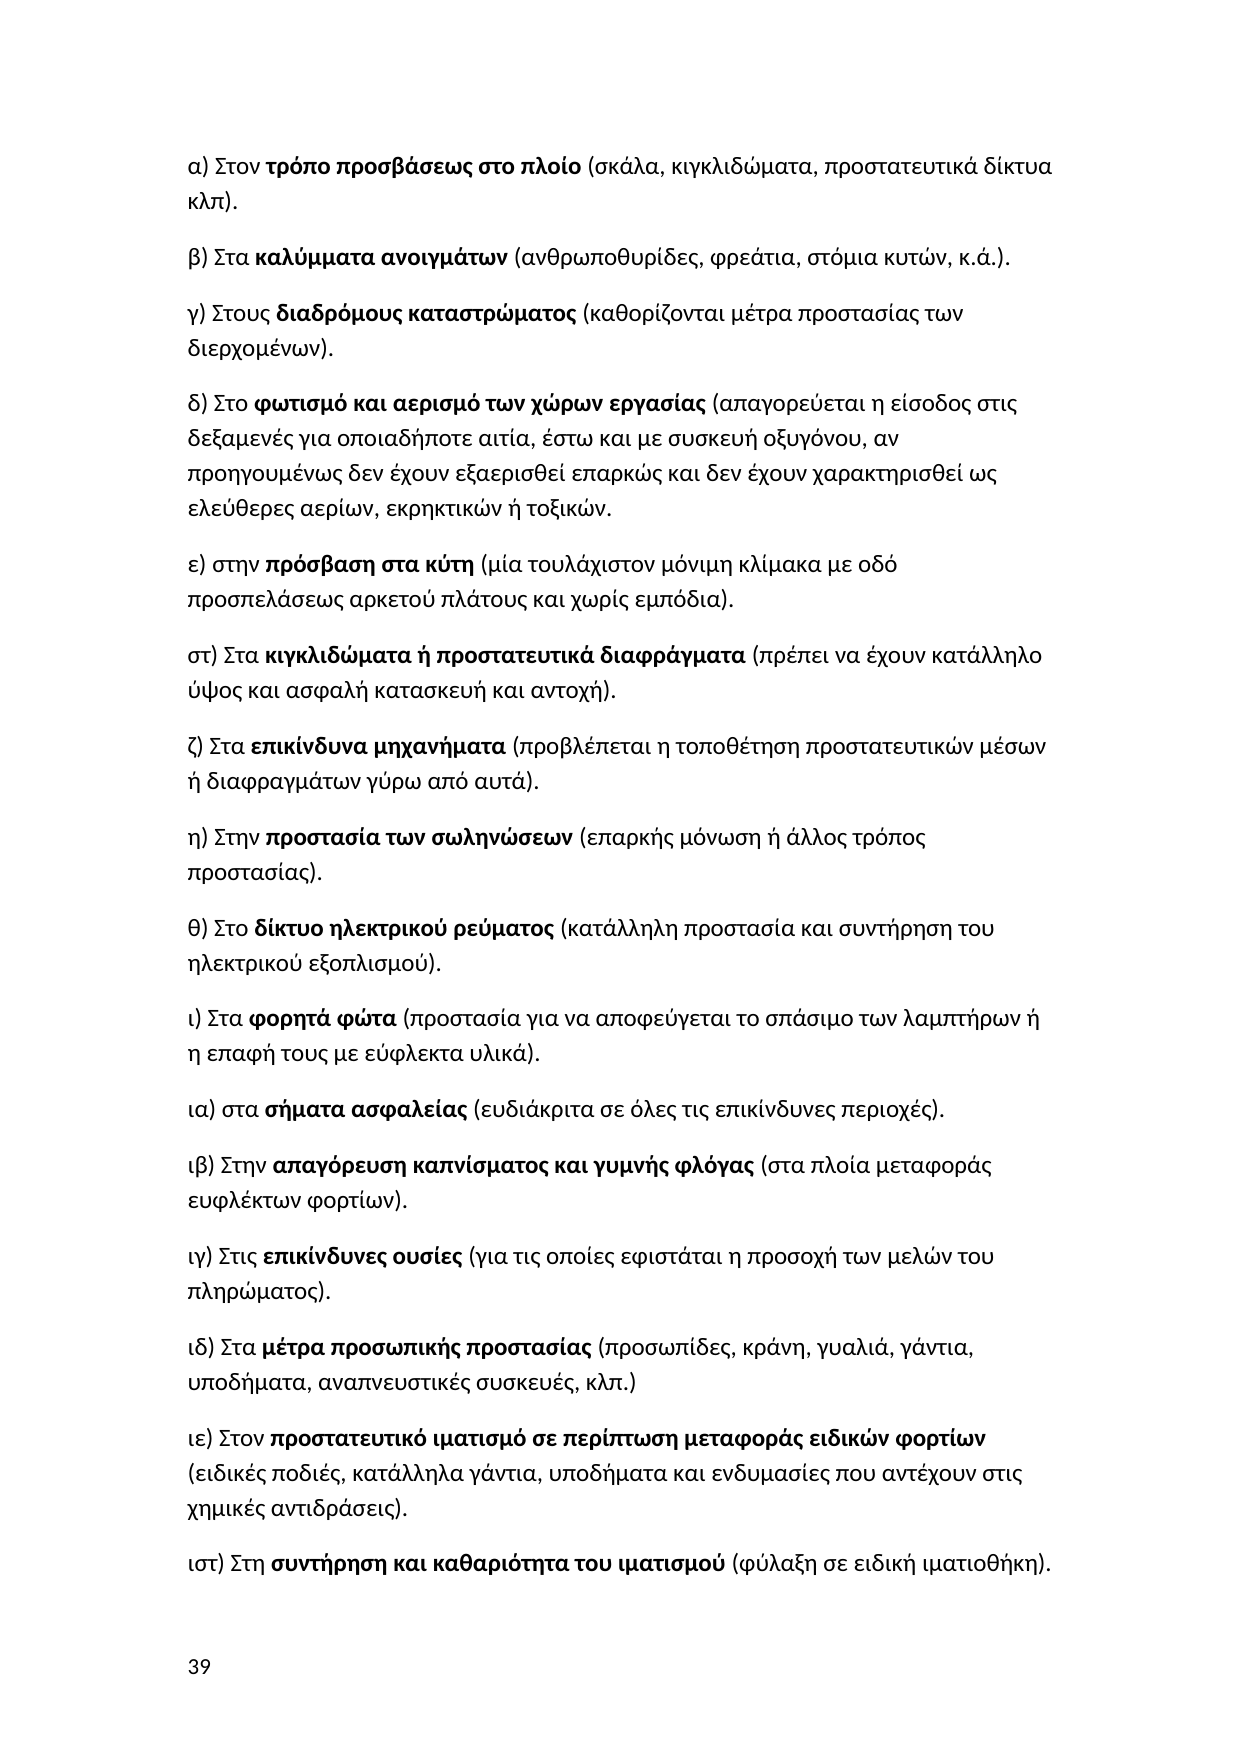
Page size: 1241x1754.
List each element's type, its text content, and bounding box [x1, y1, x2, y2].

text ζ) Στα επικίνδυνα μηχανήματα (προβλέπεται η τοποθέτηση προστατευτικών μέσων ή διαφραγμάτων γύρω από αυτά). [187, 730, 1053, 796]
text ιγ) Στις επικίνδυνες ουσίες (για τις οποίες εφιστάται η προσοχή των μελών του πληρώματος). [187, 1240, 1053, 1306]
text ι) Στα φορητά φώτα (προστασία για να αποφεύγεται το σπάσιμο των λαμπτήρων ή η επαφή τους με εύφλεκτα υλικά). [187, 1002, 1053, 1068]
text ια) στα σήματα ασφαλείας (ευδιάκριτα σε όλες τις επικίνδυνες περιοχές). [187, 1093, 1053, 1124]
text α) Στον τρόπο προσβάσεως στο πλοίο (σκάλα, κιγκλιδώματα, προστατευτικά δίκτυα κλπ). [187, 150, 1053, 216]
text θ) Στο δίκτυο ηλεκτρικού ρεύματος (κατάλληλη προστασία και συντήρηση του ηλεκτρικού εξοπλισμού). [187, 912, 1053, 977]
text ιδ) Στα μέτρα προσωπικής προστασίας (προσωπίδες, κράνη, γυαλιά, γάντια, υποδήματα, αναπνευστικές συσκευές, κλπ.) [187, 1331, 1053, 1396]
text ε) στην πρόσβαση στα κύτη (μία τουλάχιστον μόνιμη κλίμακα με οδό προσπελάσεως αρκετού πλάτους και χωρίς εμπόδια). [187, 548, 1053, 614]
text ιε) Στον προστατευτικό ιματισμό σε περίπτωση μεταφοράς ειδικών φορτίων (ειδικές ποδιές, κατάλληλα γάντια, υποδήματα και ενδυμασίες που αντέχουν στις χημικές αντιδράσεις). [187, 1422, 1053, 1522]
text γ) Στους διαδρόμους καταστρώματος (καθορίζονται μέτρα προστασίας των διερχομένων). [187, 297, 1053, 362]
text η) Στην προστασία των σωληνώσεων (επαρκής μόνωση ή άλλος τρόπος προστασίας). [187, 821, 1053, 886]
text ιστ) Στη συντήρηση και καθαριότητα του ιματισμού (φύλαξη σε ειδική ιματιοθήκη). [187, 1547, 1053, 1578]
text ιβ) Στην απαγόρευση καπνίσματος και γυμνής φλόγας (στα πλοία μεταφοράς ευφλέκτων φορτίων). [187, 1149, 1053, 1215]
text στ) Στα κιγκλιδώματα ή προστατευτικά διαφράγματα (πρέπει να έχουν κατάλληλο ύψος και ασφαλή κατασκευή και αντοχή). [187, 639, 1053, 705]
text δ) Στο φωτισμό και αερισμό των χώρων εργασίας (απαγορεύεται η είσοδος στις δεξαμενές για οποιαδήποτε αιτία, έστω και με συσκευή οξυγόνου, αν προηγουμένως δεν έχουν εξαερισθεί επαρκώς και δεν έχουν χαρακτηρισθεί ως ελεύθερες αερίων, εκρηκτικών ή τοξικών. [187, 387, 1053, 523]
text β) Στα καλύμματα ανοιγμάτων (ανθρωποθυρίδες, φρεάτια, στόμια κυτών, κ.ά.). [187, 241, 1053, 271]
